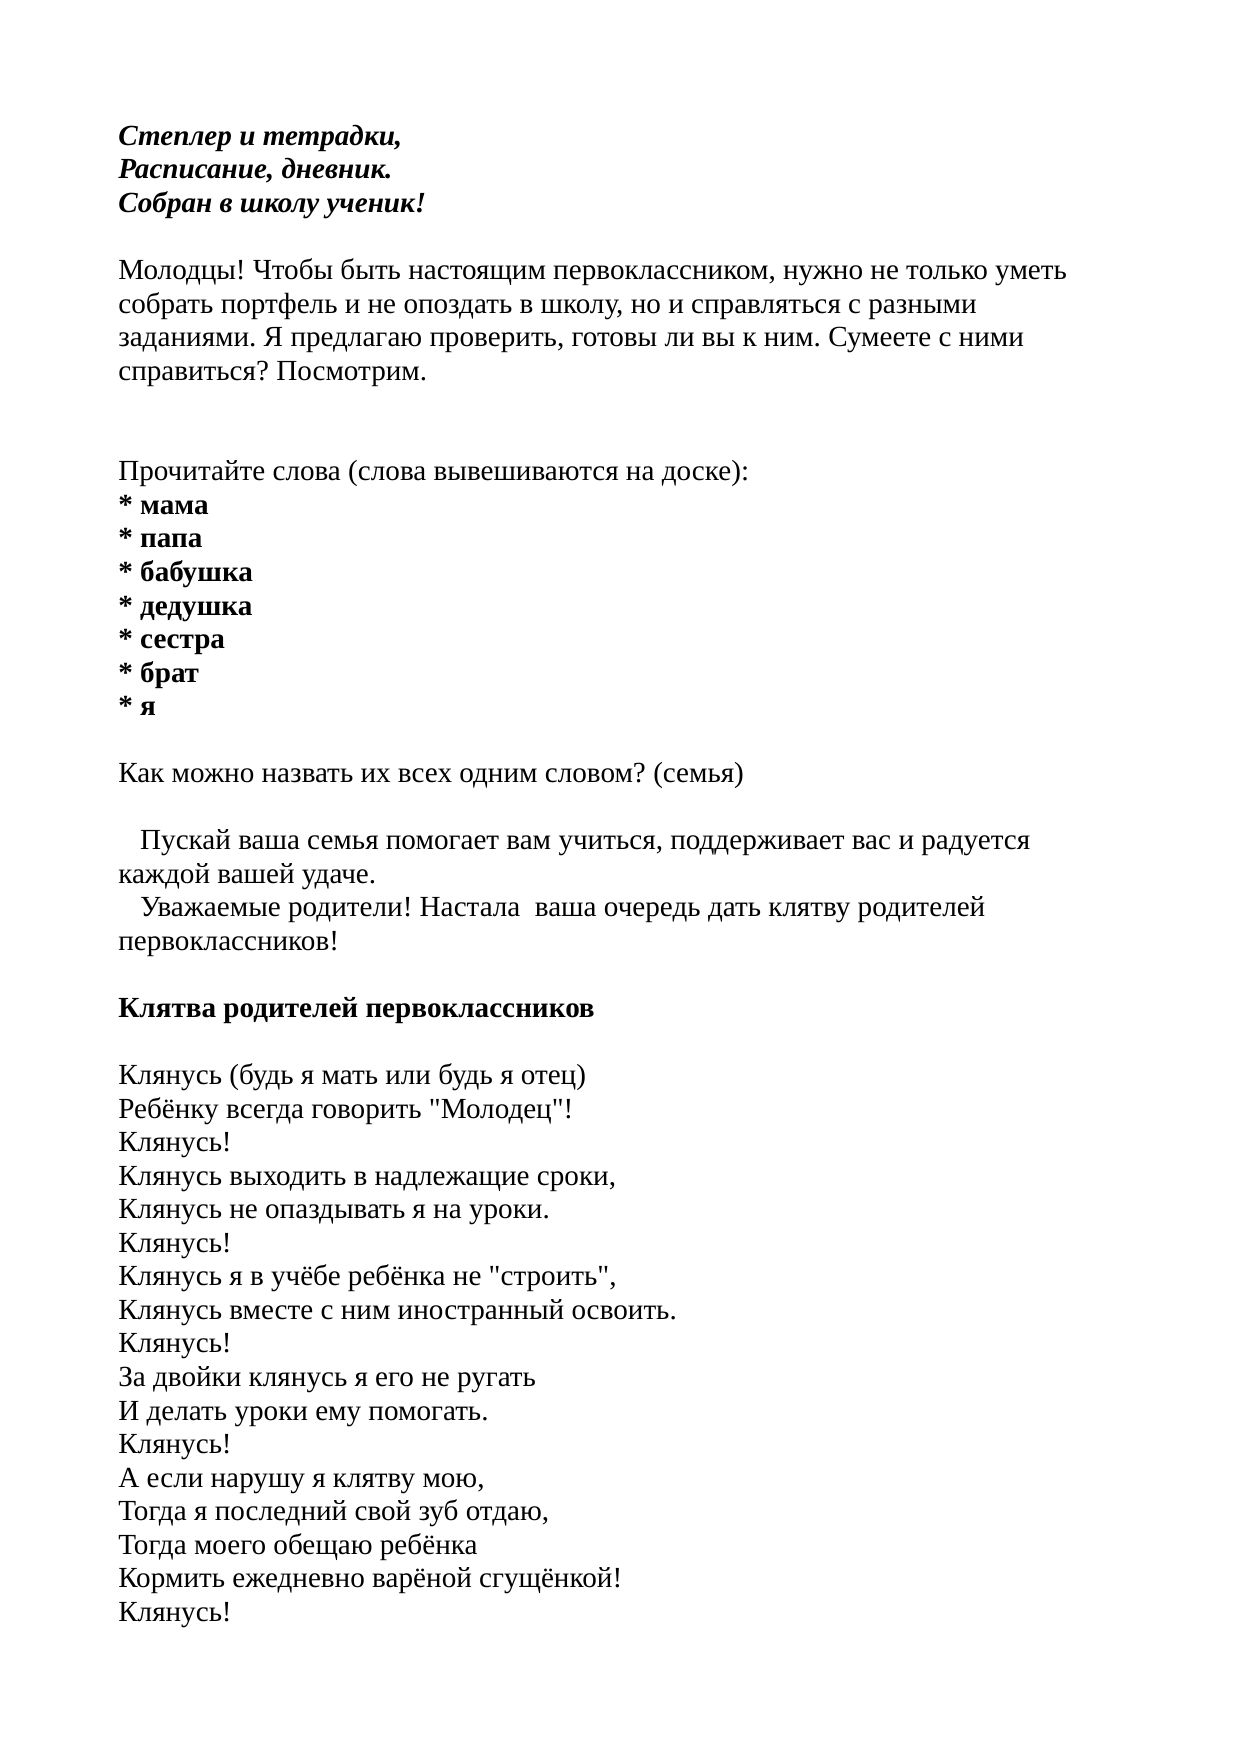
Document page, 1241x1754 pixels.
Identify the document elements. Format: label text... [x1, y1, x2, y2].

text Степлер и тетрадки, Расписание, дневник. Собран в школу ученик! Молодцы! Чтобы быть настоящим первоклассником, нужно не только уметь собрать портфель и не опоздать в школу, но и справляться с разными заданиями. Я предлагаю проверить, готовы ли вы к ним. Сумеете с ними справиться? Посмотрим. Прочитайте слова (слова вывешиваются на доске): * мама * папа * бабушка * дедушка * сестра * брат * я Как можно назвать их всех одним словом? (семья) Пускай ваша семья помогает вам учиться, поддерживает вас и радуется каждой вашей удаче. Уважаемые родители! Настала ваша очередь дать клятву родителей первоклассников! Клятва родителей первоклассников Клянусь (будь я мать или будь я отец) Ребёнку всегда говорить "Молодец"! Клянусь! Клянусь выходить в надлежащие сроки, Клянусь не опаздывать я на уроки. Клянусь! Клянусь я в учёбе ребёнка не "строить", Клянусь вместе с ним иностранный освоить. Клянусь! За двойки клянусь я его не ругать И делать уроки ему помогать. Клянусь! А если нарушу я клятву мою, Тогда я последний свой зуб отдаю, Тогда моего обещаю ребёнка Кормить ежедневно варёной сгущёнкой! Клянусь! [118, 118, 1122, 1627]
